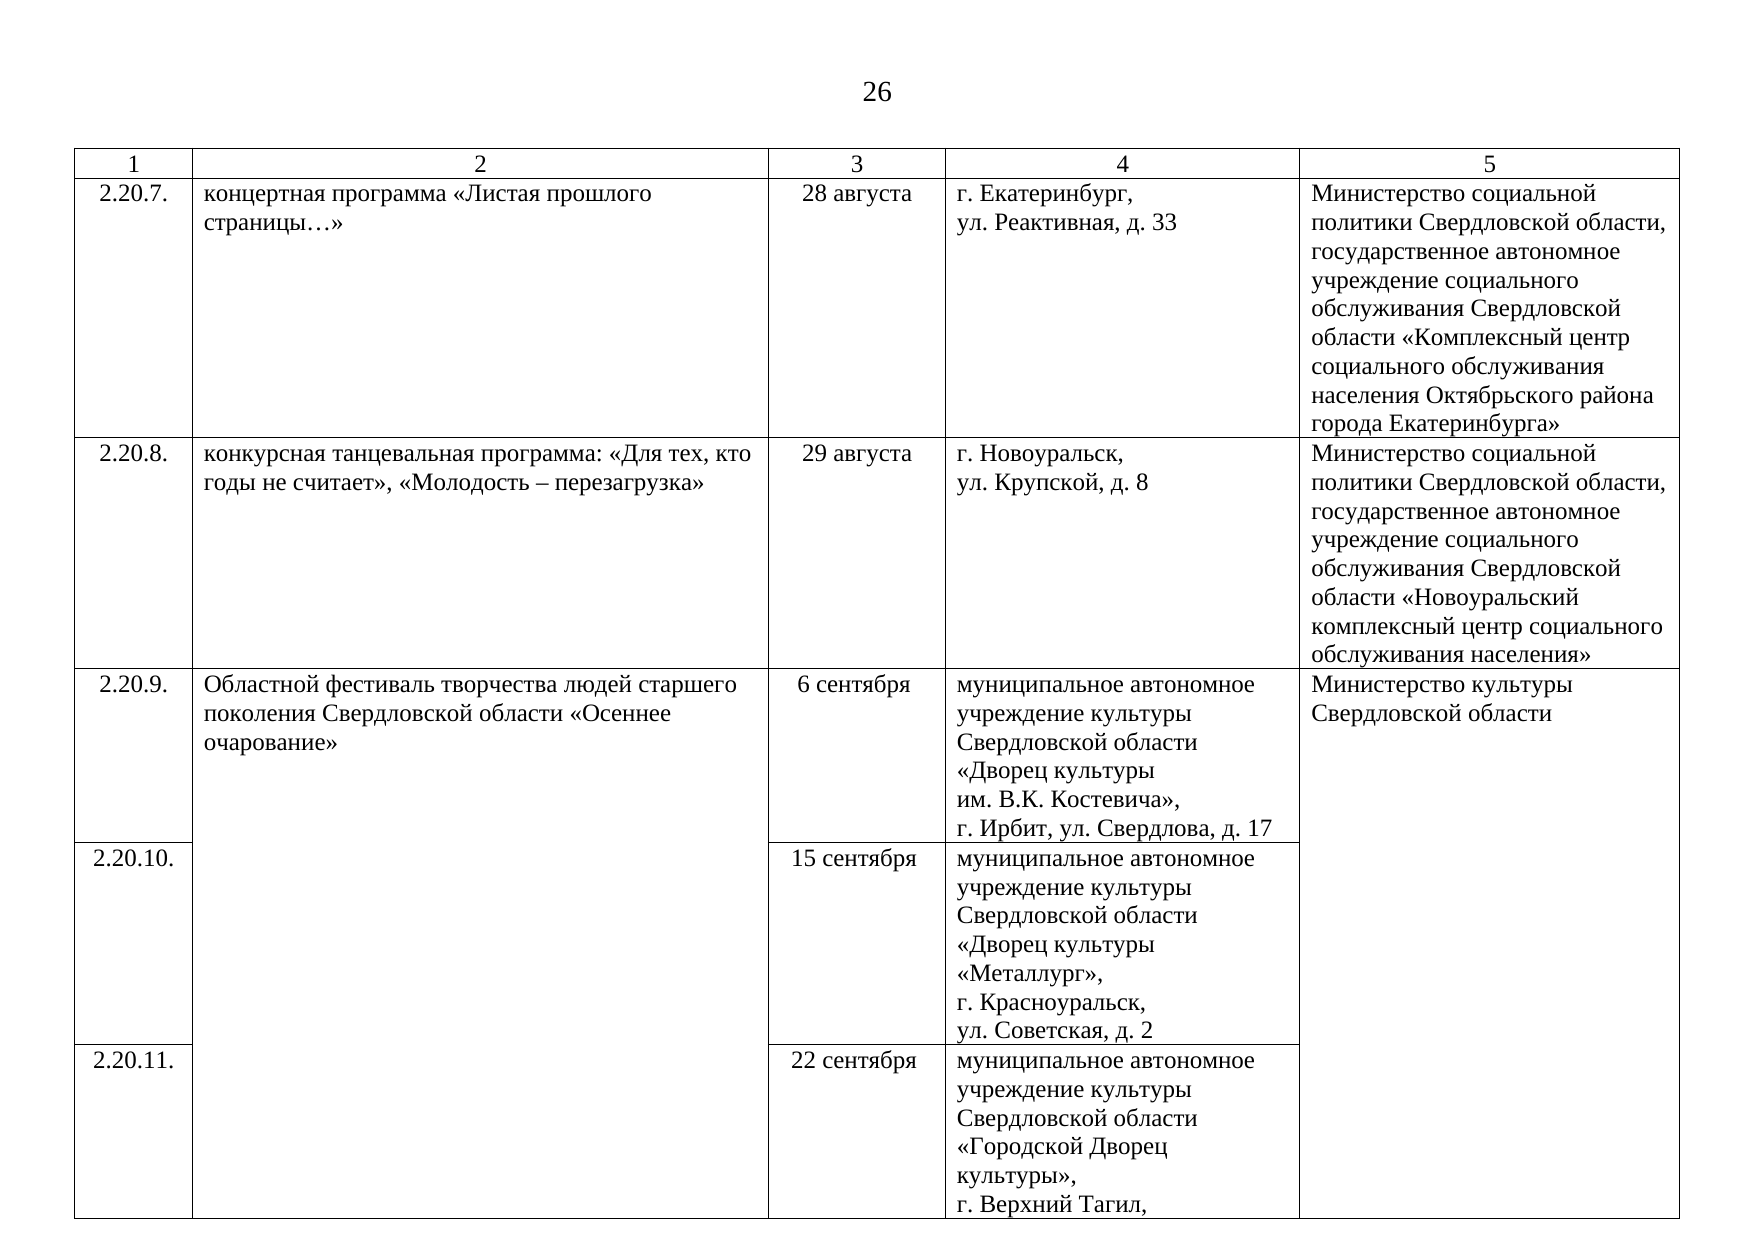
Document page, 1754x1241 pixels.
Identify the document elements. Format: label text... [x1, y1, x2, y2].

table_cell 2.20.9. [75, 669, 192, 842]
table_cell муниципальное автономное учреждение культуры Свердловской области «Городской Дворец культуры», г. Верхний Тагил, [946, 1045, 1299, 1218]
table_cell 2.20.10. [75, 843, 192, 1044]
table_cell Областной фестиваль творчества людей старшего поколения Свердловской области «Осеннее очарование» [193, 669, 768, 1218]
table_header 5 [1300, 149, 1679, 177]
table_cell муниципальное автономное учреждение культуры Свердловской области «Дворец культуры им. В.К. Костевича», г. Ирбит, ул. Свердлова, д. 17 [946, 669, 1299, 842]
table_header 1 [75, 149, 192, 177]
table_cell 29 августа [769, 438, 945, 668]
table_cell г. Новоуральск, ул. Крупской, д. 8 [946, 438, 1299, 668]
table_cell Министерство социальной политики Свердловской области, государственное автономное учреждение социального обслуживания Свердловской области «Новоуральский комплексный центр социального обслуживания населения» [1300, 438, 1679, 668]
table_cell 2.20.7. [75, 179, 192, 437]
table_header 2 [193, 149, 768, 177]
table_cell г. Екатеринбург, ул. Реактивная, д. 33 [946, 179, 1299, 437]
table_cell Министерство культуры Свердловской области [1300, 669, 1679, 1218]
table_cell 2.20.11. [75, 1045, 192, 1218]
table_cell 6 сентября [769, 669, 945, 842]
table_cell Министерство социальной политики Свердловской области, государственное автономное учреждение социального обслуживания Свердловской области «Комплексный центр социального обслуживания населения Октябрьского района города Екатеринбурга» [1300, 179, 1679, 437]
table_cell конкурсная танцевальная программа: «Для тех, кто годы не считает», «Молодость – перезагрузка» [193, 438, 768, 668]
table_cell муниципальное автономное учреждение культуры Свердловской области «Дворец культуры «Металлург», г. Красноуральск, ул. Советская, д. 2 [946, 843, 1299, 1044]
table_header 4 [946, 149, 1299, 177]
table_cell 15 сентября [769, 843, 945, 1044]
table_header 3 [769, 149, 945, 177]
table_cell 22 сентября [769, 1045, 945, 1218]
table_cell 2.20.8. [75, 438, 192, 668]
table_cell концертная программа «Листая прошлого страницы…» [193, 179, 768, 437]
table_cell 28 августа [769, 179, 945, 437]
